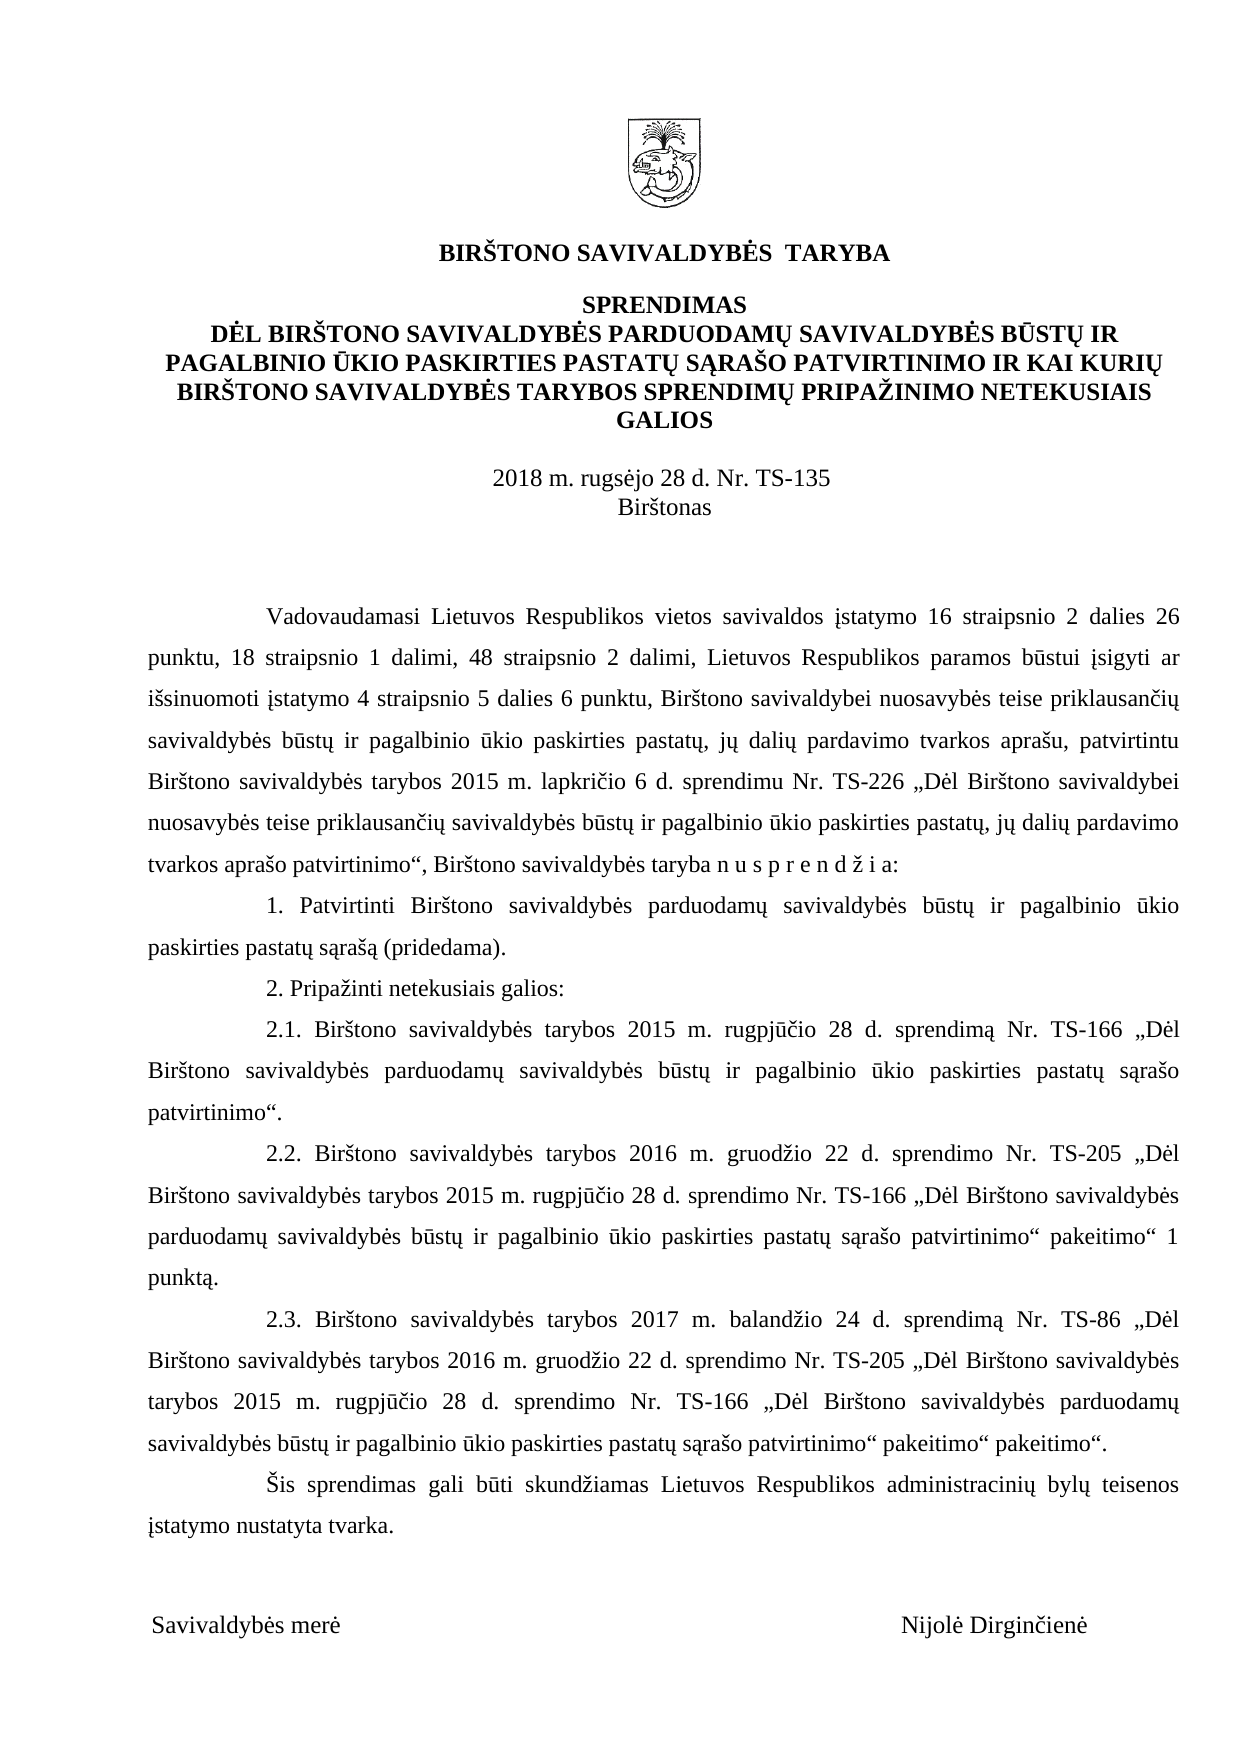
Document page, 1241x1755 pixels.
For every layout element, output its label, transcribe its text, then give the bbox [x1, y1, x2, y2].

text SPRENDIMAS [148, 290, 1181, 319]
text BIRŠTONO SAVIVALDYBĖS TARYBA [148, 238, 1181, 266]
text Birštonas [148, 492, 1181, 520]
text 2. Pripažinti netekusiais galios: [148, 974, 1181, 1001]
text 2.3. Birštono savivaldybės tarybos 2017 m. balandžio 24 d. sprendimą Nr. TS-86 „Dėl Birštono savivaldybės tarybos 2016 m. gruodžio 22 d. sprendimo Nr. TS-205 „Dėl Birštono savivaldybės tarybos 2015 m. rugpjūčio 28 d. sprendimo Nr. TS-166 „Dėl Birštono savivaldybės parduodamų savivaldybės būstų ir pagalbinio ūkio paskirties pastatų sąrašo patvirtinimo“ pakeitimo“ pakeitimo“. [148, 1305, 1181, 1456]
text 2018 m. rugsėjo 28 d. Nr. TS-135 [148, 463, 1181, 492]
text 1. Patvirtinti Birštono savivaldybės parduodamų savivaldybės būstų ir pagalbinio ūkio paskirties pastatų sąrašą (pridedama). [148, 891, 1181, 960]
text DĖL BIRŠTONO SAVIVALDYBĖS PARDUODAMŲ SAVIVALDYBĖS BŪSTŲ IR PAGALBINIO ŪKIO PASKIRTIES PASTATŲ SĄRAŠO PATVIRTINIMO IR KAI KURIŲ BIRŠTONO SAVIVALDYBĖS TARYBOS SPRENDIMŲ PRIPAŽINIMO NETEKUSIAIS GALIOS [148, 319, 1181, 434]
text Šis sprendimas gali būti skundžiamas Lietuvos Respublikos administracinių bylų teisenos įstatymo nustatyta tvarka. [148, 1470, 1181, 1539]
text Vadovaudamasi Lietuvos Respublikos vietos savivaldos įstatymo 16 straipsnio 2 dalies 26 punktu, 18 straipsnio 1 dalimi, 48 straipsnio 2 dalimi, Lietuvos Respublikos paramos būstui įsigyti ar išsinuomoti įstatymo 4 straipsnio 5 dalies 6 punktu, Birštono savivaldybei nuosavybės teise priklausančių savivaldybės būstų ir pagalbinio ūkio paskirties pastatų, jų dalių pardavimo tvarkos aprašu, patvirtintu Birštono savivaldybės tarybos 2015 m. lapkričio 6 d. sprendimu Nr. TS-226 „Dėl Birštono savivaldybei nuosavybės teise priklausančių savivaldybės būstų ir pagalbinio ūkio paskirties pastatų, jų dalių pardavimo tvarkos aprašo patvirtinimo“, Birštono savivaldybės taryba n u s p r e n d ž i a: [148, 602, 1181, 877]
text Savivaldybės merė Nijolė Dirginčienė [148, 1610, 1181, 1639]
text 2.1. Birštono savivaldybės tarybos 2015 m. rugpjūčio 28 d. sprendimą Nr. TS-166 „Dėl Birštono savivaldybės parduodamų savivaldybės būstų ir pagalbinio ūkio paskirties pastatų sąrašo patvirtinimo“. [148, 1015, 1181, 1126]
text 2.2. Birštono savivaldybės tarybos 2016 m. gruodžio 22 d. sprendimo Nr. TS-205 „Dėl Birštono savivaldybės tarybos 2015 m. rugpjūčio 28 d. sprendimo Nr. TS-166 „Dėl Birštono savivaldybės parduodamų savivaldybės būstų ir pagalbinio ūkio paskirties pastatų sąrašo patvirtinimo“ pakeitimo“ 1 punktą. [148, 1139, 1181, 1291]
